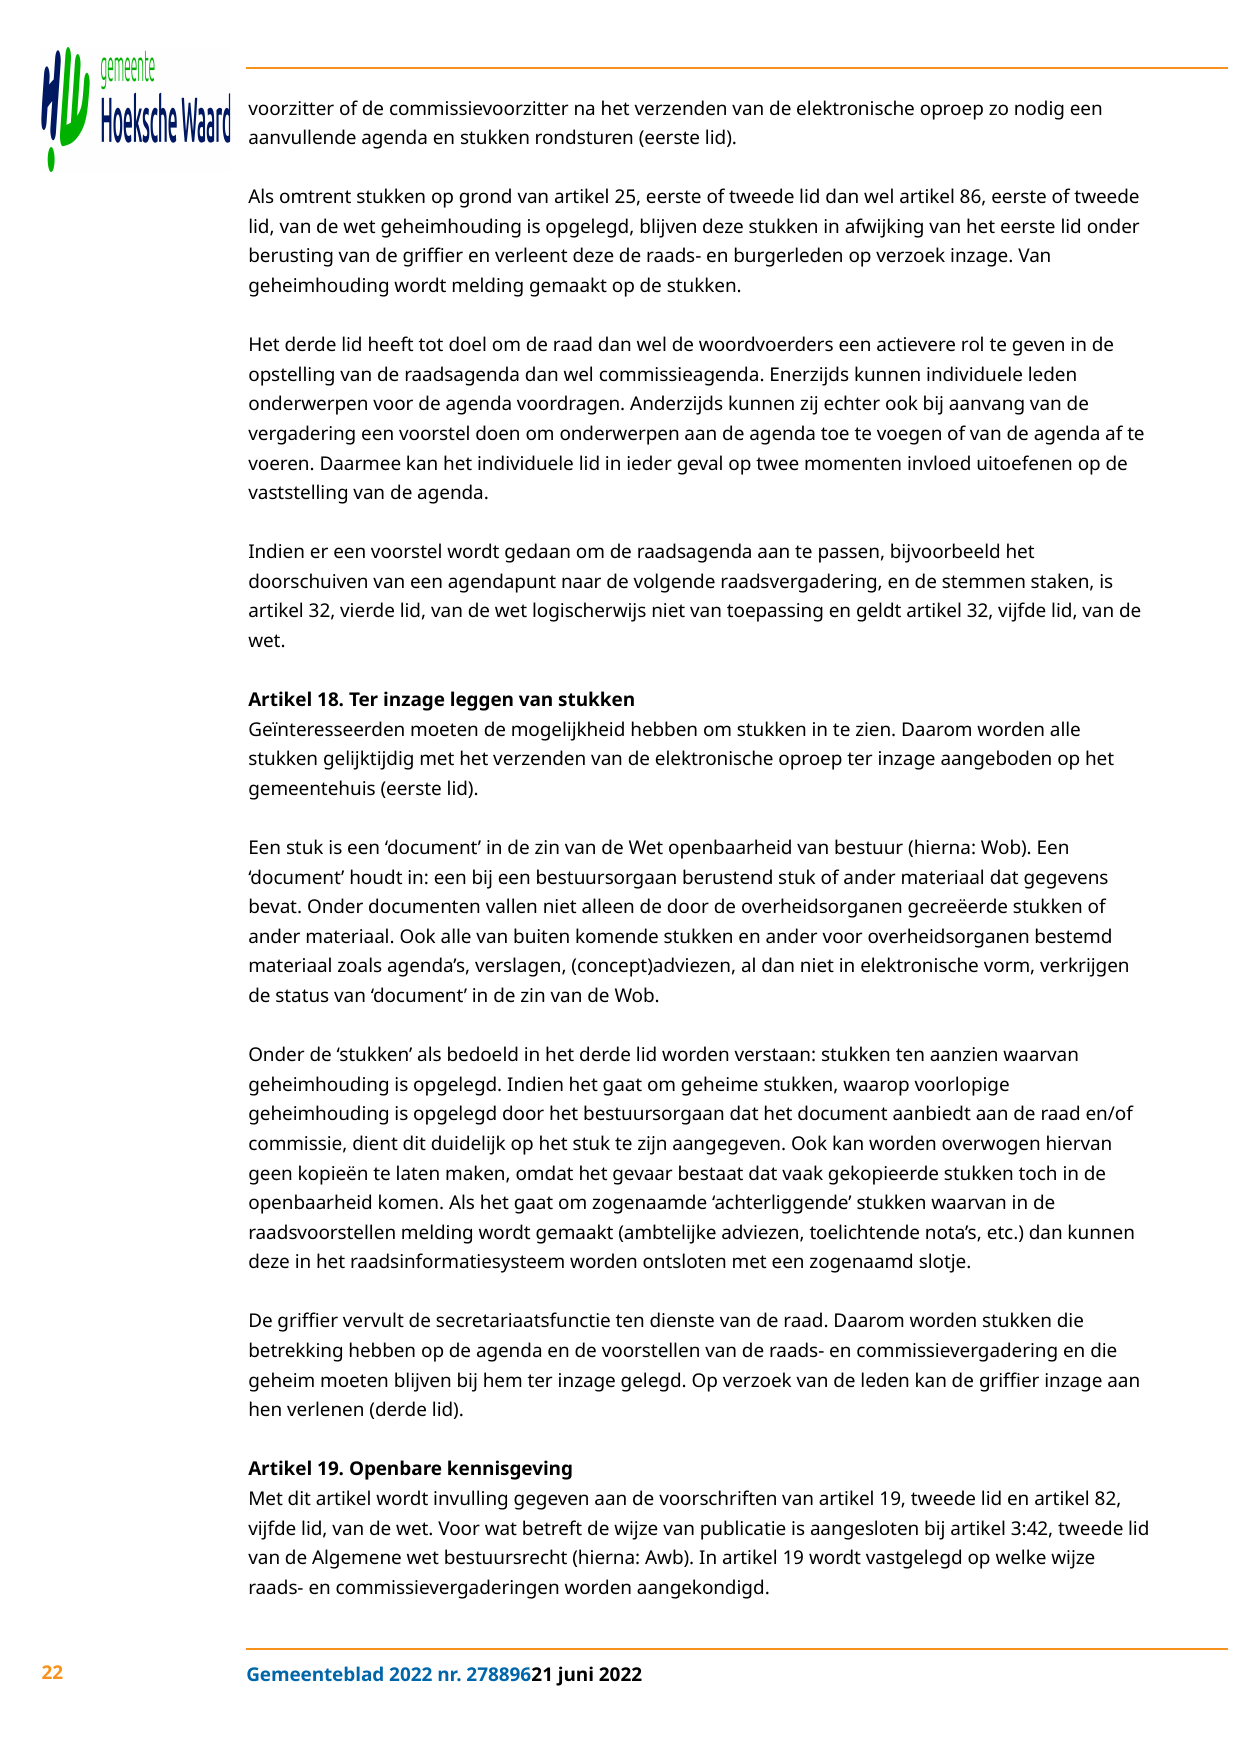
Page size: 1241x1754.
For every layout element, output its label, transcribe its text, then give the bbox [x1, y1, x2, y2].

text De griffier vervult de secretariaatsfunctie ten dienste van de raad. Daarom worden stukken die betrekking hebben op de agenda en de voorstellen van de raads- en commissievergadering en die geheim moeten blijven bij hem ter inzage gelegd. Op verzoek van de leden kan de griffier inzage aan hen verlenen (derde lid). [248, 1308, 1152, 1422]
text Het derde lid heeft tot doel om de raad dan wel de woordvoerders een actievere rol te geven in de opstelling van de raadsagenda dan wel commissieagenda. Enerzijds kunnen individuele leden onderwerpen voor de agenda voordragen. Anderzijds kunnen zij echter ook bij aanvang van de vergadering een voorstel doen om onderwerpen aan de agenda toe te voegen of van de agenda af te voeren. Daarmee kan het individuele lid in ieder geval op twee momenten invloed uitoefenen op de vaststelling van de agenda. [248, 331, 1152, 505]
text Artikel 19. Openbare kennisgeving [248, 1456, 1152, 1481]
text Met dit artikel wordt invulling gegeven aan de voorschriften van artikel 19, tweede lid en artikel 82, vijfde lid, van de wet. Voor wat betreft de wijze van publicatie is aangesloten bij artikel 3:42, tweede lid van de Algemene wet bestuursrecht (hierna: Awb). In artikel 19 wordt vastgelegd op welke wijze raads- en commissievergaderingen worden aangekondigd. [248, 1485, 1152, 1600]
text Geïnteresseerden moeten de mogelijkheid hebben om stukken in te zien. Daarom worden alle stukken gelijktijdig met het verzenden van de elektronische oproep ter inzage aangeboden op het gemeentehuis (eerste lid). [248, 716, 1152, 801]
text Als omtrent stukken op grond van artikel 25, eerste of tweede lid dan wel artikel 86, eerste of tweede lid, van de wet geheimhouding is opgelegd, blijven deze stukken in afwijking van het eerste lid onder berusting van de griffier en verleent deze de raads- en burgerleden op verzoek inzage. Van geheimhouding wordt melding gemaakt op de stukken. [248, 183, 1152, 298]
text Artikel 18. Ter inzage leggen van stukken [248, 686, 1152, 712]
text voorzitter of de commissievoorzitter na het verzenden van de elektronische oproep zo nodig een aanvullende agenda en stukken rondsturen (eerste lid). [248, 95, 1152, 150]
picture [41, 47, 231, 172]
text Onder de ‘stukken’ als bedoeld in het derde lid worden verstaan: stukken ten aanzien waarvan geheimhouding is opgelegd. Indien het gaat om geheime stukken, waarop voorlopige geheimhouding is opgelegd door het bestuursorgaan dat het document aanbiedt aan de raad en/of commissie, dient dit duidelijk op het stuk te zijn aangegeven. Ook kan worden overwogen hiervan geen kopieën te laten maken, omdat het gevaar bestaat dat vaak gekopieerde stukken toch in de openbaarheid komen. Als het gaat om zogenaamde ‘achterliggende’ stukken waarvan in de raadsvoorstellen melding wordt gemaakt (ambtelijke adviezen, toelichtende nota’s, etc.) dan kunnen deze in het raadsinformatiesysteem worden ontsloten met een zogenaamd slotje. [248, 1041, 1152, 1274]
text Indien er een voorstel wordt gedaan om de raadsagenda aan te passen, bijvoorbeeld het doorschuiven van een agendapunt naar de volgende raadsvergadering, en de stemmen staken, is artikel 32, vierde lid, van de wet logischerwijs niet van toepassing en geldt artikel 32, vijfde lid, van de wet. [248, 538, 1152, 653]
text Een stuk is een ‘document’ in de zin van de Wet openbaarheid van bestuur (hierna: Wob). Een ‘document’ houdt in: een bij een bestuursorgaan berustend stuk of ander materiaal dat gegevens bevat. Onder documenten vallen niet alleen de door de overheidsorganen gecreëerde stukken of ander materiaal. Ook alle van buiten komende stukken en ander voor overheidsorganen bestemd materiaal zoals agenda’s, verslagen, (concept)adviezen, al dan niet in elektronische vorm, verkrijgen de status van ‘document’ in de zin van de Wob. [248, 834, 1152, 1008]
